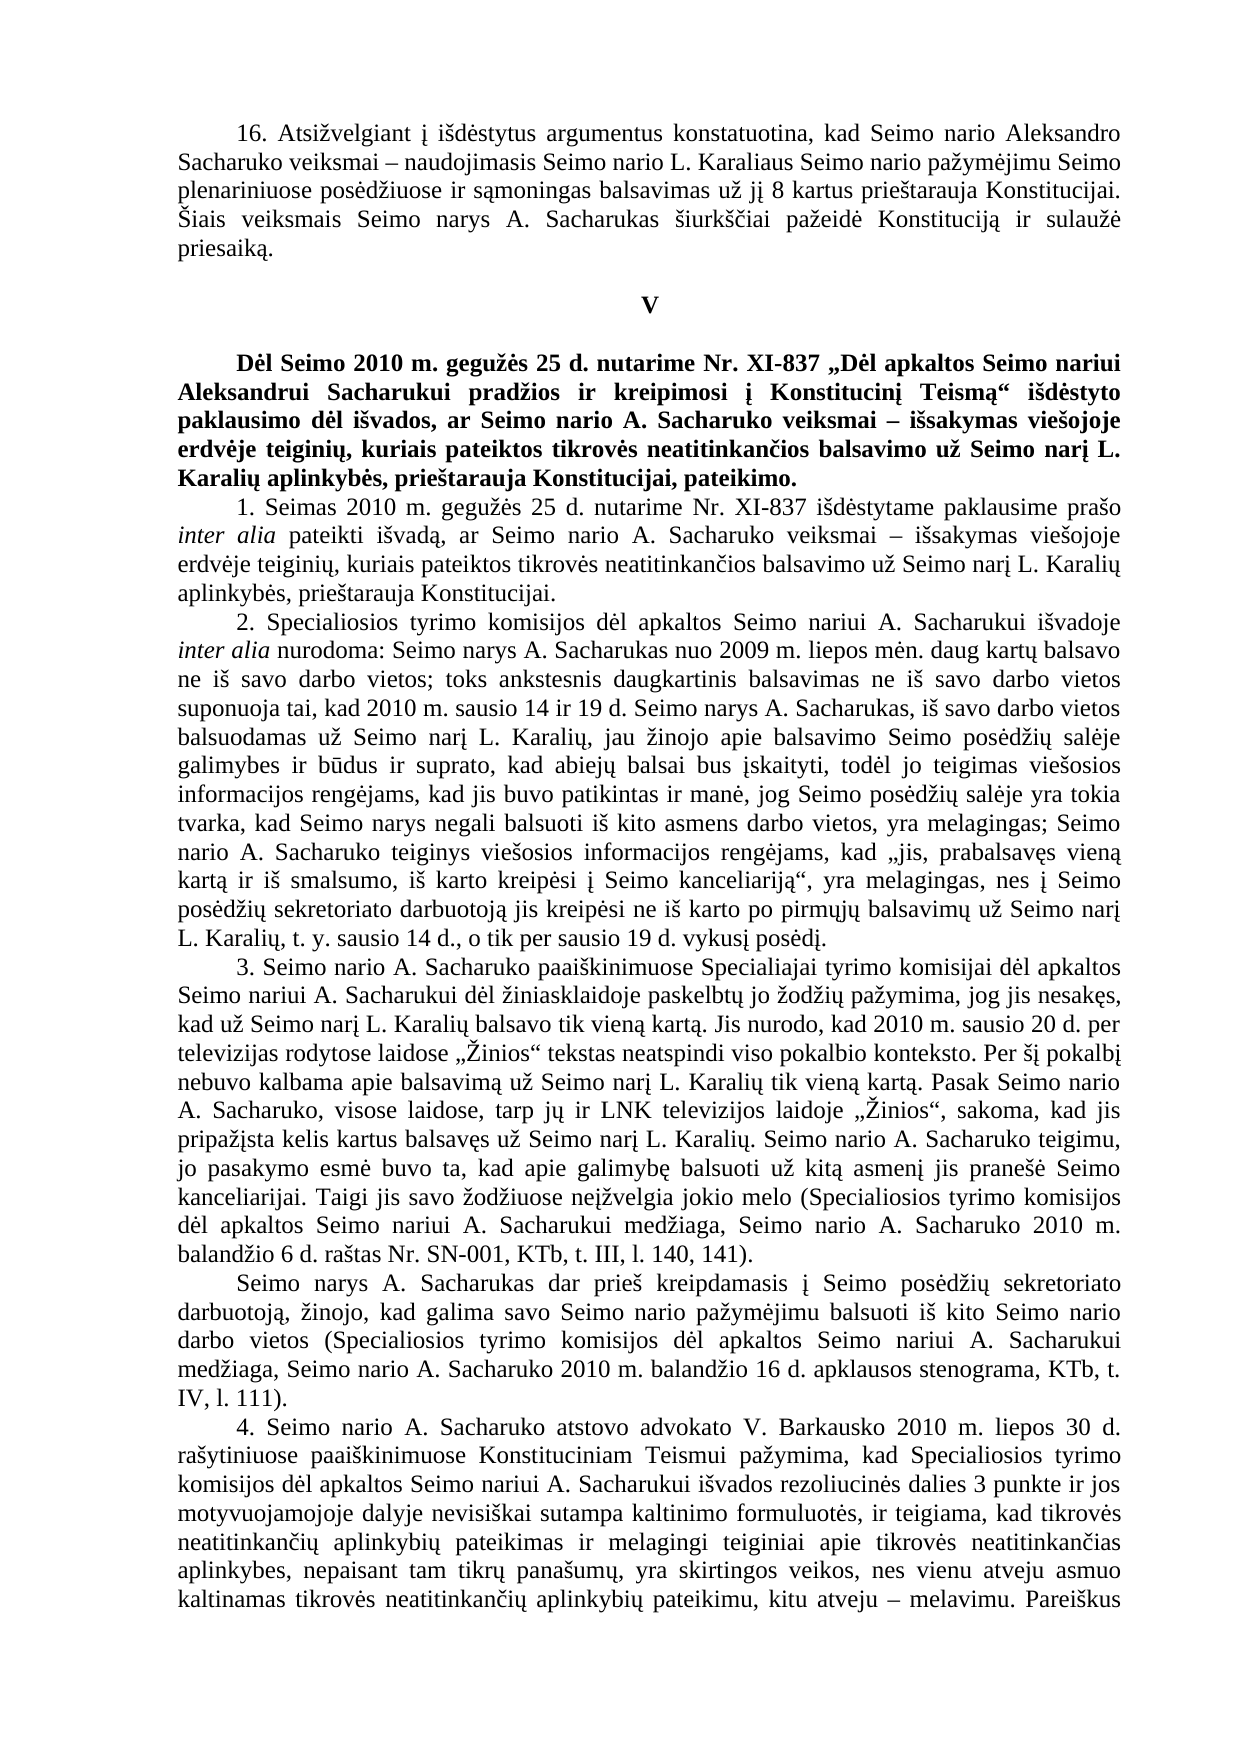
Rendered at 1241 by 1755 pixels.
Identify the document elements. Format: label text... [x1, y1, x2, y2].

text Dėl Seimo 2010 m. gegužės 25 d. nutarime Nr. XI-837 „Dėl apkaltos Seimo nariui Aleksandrui Sacharukui pradžios ir kreipimosi į Konstitucinį Teismą“ išdėstyto paklausimo dėl išvados, ar Seimo nario A. Sacharuko veiksmai – išsakymas viešojoje erdvėje teiginių, kuriais pateiktos tikrovės neatitinkančios balsavimo už Seimo narį L. Karalių aplinkybės, prieštarauja Konstitucijai, pateikimo. [177, 348, 1122, 492]
text 1. Seimas 2010 m. gegužės 25 d. nutarime Nr. XI-837 išdėstytame paklausime prašo inter alia pateikti išvadą, ar Seimo nario A. Sacharuko veiksmai – išsakymas viešojoje erdvėje teiginių, kuriais pateiktos tikrovės neatitinkančios balsavimo už Seimo narį L. Karalių aplinkybės, prieštarauja Konstitucijai. [177, 492, 1122, 607]
text 3. Seimo nario A. Sacharuko paaiškinimuose Specialiajai tyrimo komisijai dėl apkaltos Seimo nariui A. Sacharukui dėl žiniasklaidoje paskelbtų jo žodžių pažymima, jog jis nesakęs, kad už Seimo narį L. Karalių balsavo tik vieną kartą. Jis nurodo, kad 2010 m. sausio 20 d. per televizijas rodytose laidose „Žinios“ tekstas neatspindi viso pokalbio konteksto. Per šį pokalbį nebuvo kalbama apie balsavimą už Seimo narį L. Karalių tik vieną kartą. Pasak Seimo nario A. Sacharuko, visose laidose, tarp jų ir LNK televizijos laidoje „Žinios“, sakoma, kad jis pripažįsta kelis kartus balsavęs už Seimo narį L. Karalių. Seimo nario A. Sacharuko teigimu, jo pasakymo esmė buvo ta, kad apie galimybę balsuoti už kitą asmenį jis pranešė Seimo kanceliarijai. Taigi jis savo žodžiuose neįžvelgia jokio melo (Specialiosios tyrimo komisijos dėl apkaltos Seimo nariui A. Sacharukui medžiaga, Seimo nario A. Sacharuko 2010 m. balandžio 6 d. raštas Nr. SN-001, KTb, t. III, l. 140, 141). [177, 952, 1122, 1268]
text 4. Seimo nario A. Sacharuko atstovo advokato V. Barkausko 2010 m. liepos 30 d. rašytiniuose paaiškinimuose Konstituciniam Teismui pažymima, kad Specialiosios tyrimo komisijos dėl apkaltos Seimo nariui A. Sacharukui išvados rezoliucinės dalies 3 punkte ir jos motyvuojamojoje dalyje nevisiškai sutampa kaltinimo formuluotės, ir teigiama, kad tikrovės neatitinkančių aplinkybių pateikimas ir melagingi teiginiai apie tikrovės neatitinkančias aplinkybes, nepaisant tam tikrų panašumų, yra skirtingos veikos, nes vienu atveju asmuo kaltinamas tikrovės neatitinkančių aplinkybių pateikimu, kitu atveju – melavimu. Pareiškus [177, 1412, 1122, 1613]
text Seimo narys A. Sacharukas dar prieš kreipdamasis į Seimo posėdžių sekretoriato darbuotoją, žinojo, kad galima savo Seimo nario pažymėjimu balsuoti iš kito Seimo nario darbo vietos (Specialiosios tyrimo komisijos dėl apkaltos Seimo nariui A. Sacharukui medžiaga, Seimo nario A. Sacharuko 2010 m. balandžio 16 d. apklausos stenograma, KTb, t. IV, l. 111). [177, 1268, 1122, 1412]
text V [177, 291, 1122, 319]
text 2. Specialiosios tyrimo komisijos dėl apkaltos Seimo nariui A. Sacharukui išvadoje inter alia nurodoma: Seimo narys A. Sacharukas nuo 2009 m. liepos mėn. daug kartų balsavo ne iš savo darbo vietos; toks ankstesnis daugkartinis balsavimas ne iš savo darbo vietos suponuoja tai, kad 2010 m. sausio 14 ir 19 d. Seimo narys A. Sacharukas, iš savo darbo vietos balsuodamas už Seimo narį L. Karalių, jau žinojo apie balsavimo Seimo posėdžių salėje galimybes ir būdus ir suprato, kad abiejų balsai bus įskaityti, todėl jo teigimas viešosios informacijos rengėjams, kad jis buvo patikintas ir manė, jog Seimo posėdžių salėje yra tokia tvarka, kad Seimo narys negali balsuoti iš kito asmens darbo vietos, yra melagingas; Seimo nario A. Sacharuko teiginys viešosios informacijos rengėjams, kad „jis, prabalsavęs vieną kartą ir iš smalsumo, iš karto kreipėsi į Seimo kanceliariją“, yra melagingas, nes į Seimo posėdžių sekretoriato darbuotoją jis kreipėsi ne iš karto po pirmųjų balsavimų už Seimo narį L. Karalių, t. y. sausio 14 d., o tik per sausio 19 d. vykusį posėdį. [177, 607, 1122, 952]
text 16. Atsižvelgiant į išdėstytus argumentus konstatuotina, kad Seimo nario Aleksandro Sacharuko veiksmai – naudojimasis Seimo nario L. Karaliaus Seimo nario pažymėjimu Seimo plenariniuose posėdžiuose ir sąmoningas balsavimas už jį 8 kartus prieštarauja Konstitucijai. Šiais veiksmais Seimo narys A. Sacharukas šiurkščiai pažeidė Konstituciją ir sulaužė priesaiką. [177, 118, 1122, 262]
